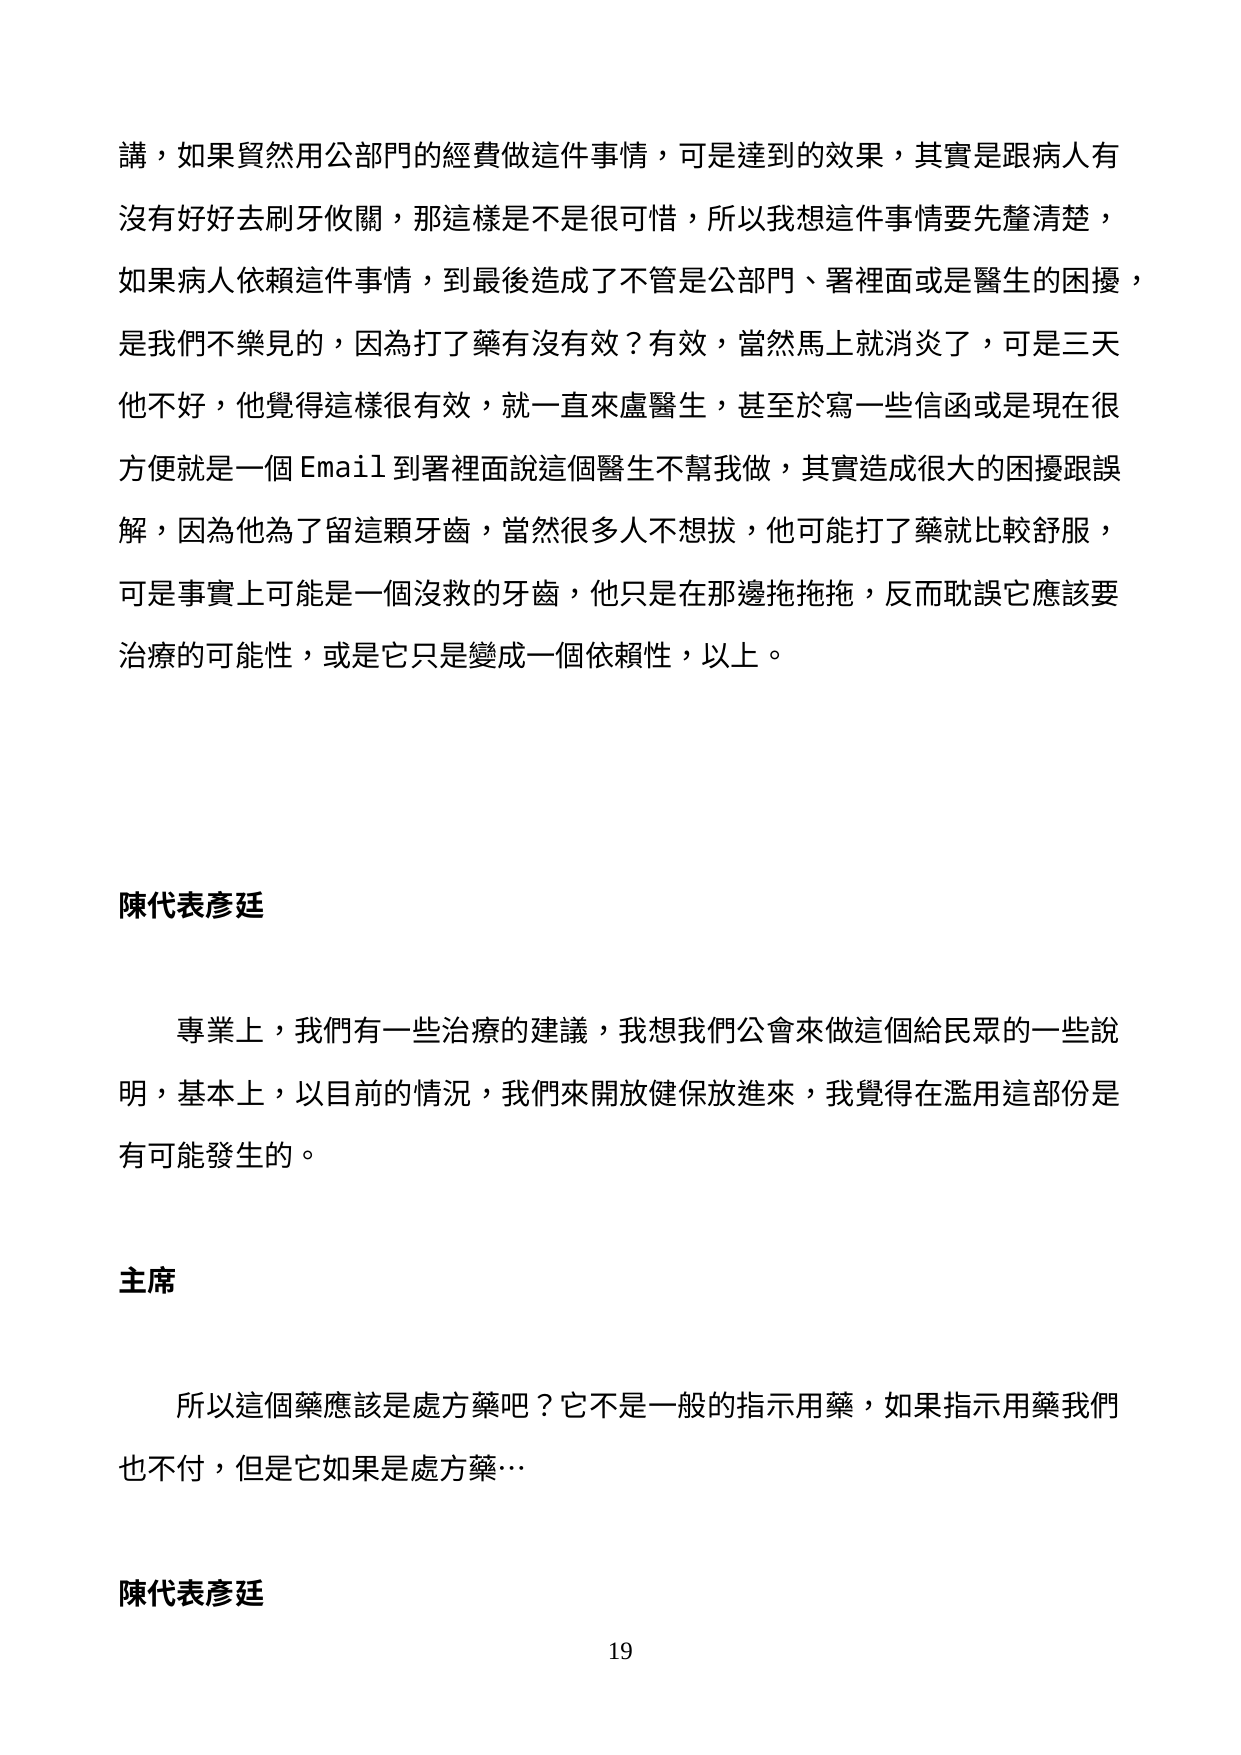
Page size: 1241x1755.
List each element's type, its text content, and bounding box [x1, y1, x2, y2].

text 陳代表彥廷 [118, 862, 1122, 925]
text 專業上，我們有一些治療的建議，我想我們公會來做這個給民眾的一些說明，基本上，以目前的情況，我們來開放健保放進來，我覺得在濫用這部份是有可能發生的。 [118, 987, 1122, 1175]
text 陳代表彥廷 [118, 1550, 1122, 1612]
text 主席 [118, 1237, 1122, 1300]
text 我想說明一下，那個凝膠跟我們一般的塗抹式的凝膠不一樣，它是一個囊袋注射用的，囊袋注射用的我們認為現在仍然在發展中的原因是，第一它要附著在牙根上面越久，效果就越好，第二個它施放的越平均，譬如說一個月打一次，但每天施放的量是一樣，所以這樣的藥物技術都還在發展中，所以目前來講，如果貿然用公部門的經費做這件事情，可是達到的效果，其實是跟病人有沒有好好去刷牙攸關，那這樣是不是很可惜，所以我想這件事情要先釐清楚，如果病人依賴這件事情，到最後造成了不管是公部門、署裡面或是醫生的困擾，是我們不樂見的，因為打了藥有沒有效？有效，當然馬上就消炎了，可是三天他不好，他覺得這樣很有效，就一直來盧醫生，甚至於寫一些信函或是現在很方便就是一個Email到署裡面說這個醫生不幫我做，其實造成很大的困擾跟誤解，因為他為了留這顆牙齒，當然很多人不想拔，他可能打了藥就比較舒服，可是事實上可能是一個沒救的牙齒，他只是在那邊拖拖拖，反而耽誤它應該要治療的可能性，或是它只是變成一個依賴性，以上。 [118, 112, 1122, 675]
text 所以這個藥應該是處方藥吧？它不是一般的指示用藥，如果指示用藥我們也不付，但是它如果是處方藥… [118, 1362, 1122, 1487]
